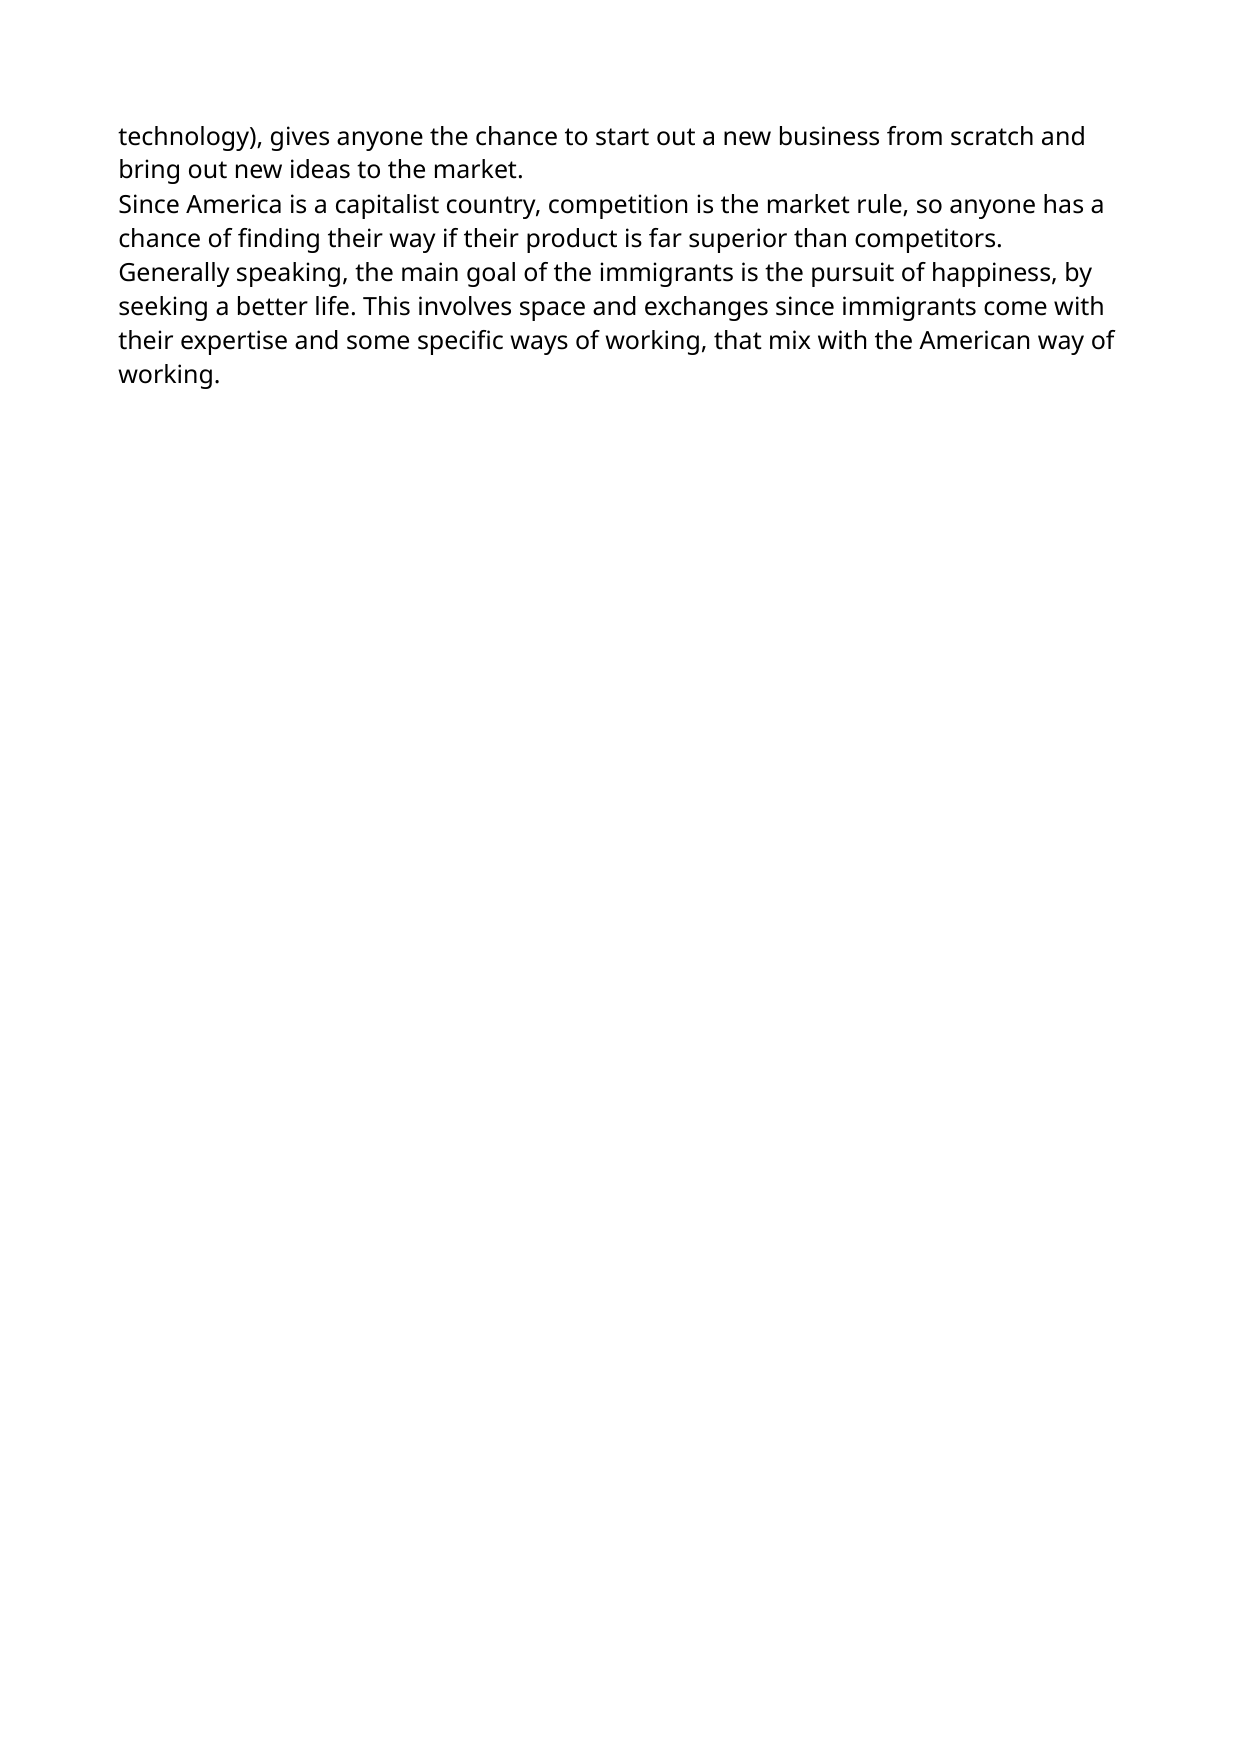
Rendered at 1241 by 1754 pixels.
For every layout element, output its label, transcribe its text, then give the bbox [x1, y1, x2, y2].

text Since America is a capitalist country, competition is the market rule, so anyone has a chance of finding their way if their product is far superior than competitors. [118, 186, 1122, 254]
text Generally speaking, the main goal of the immigrants is the pursuit of happiness, by seeking a better life. This involves space and exchanges since immigrants come with their expertise and some specific ways of working, that mix with the American way of working. [118, 254, 1122, 391]
text technology), gives anyone the chance to start out a new business from scratch and bring out new ideas to the market. [118, 118, 1122, 186]
